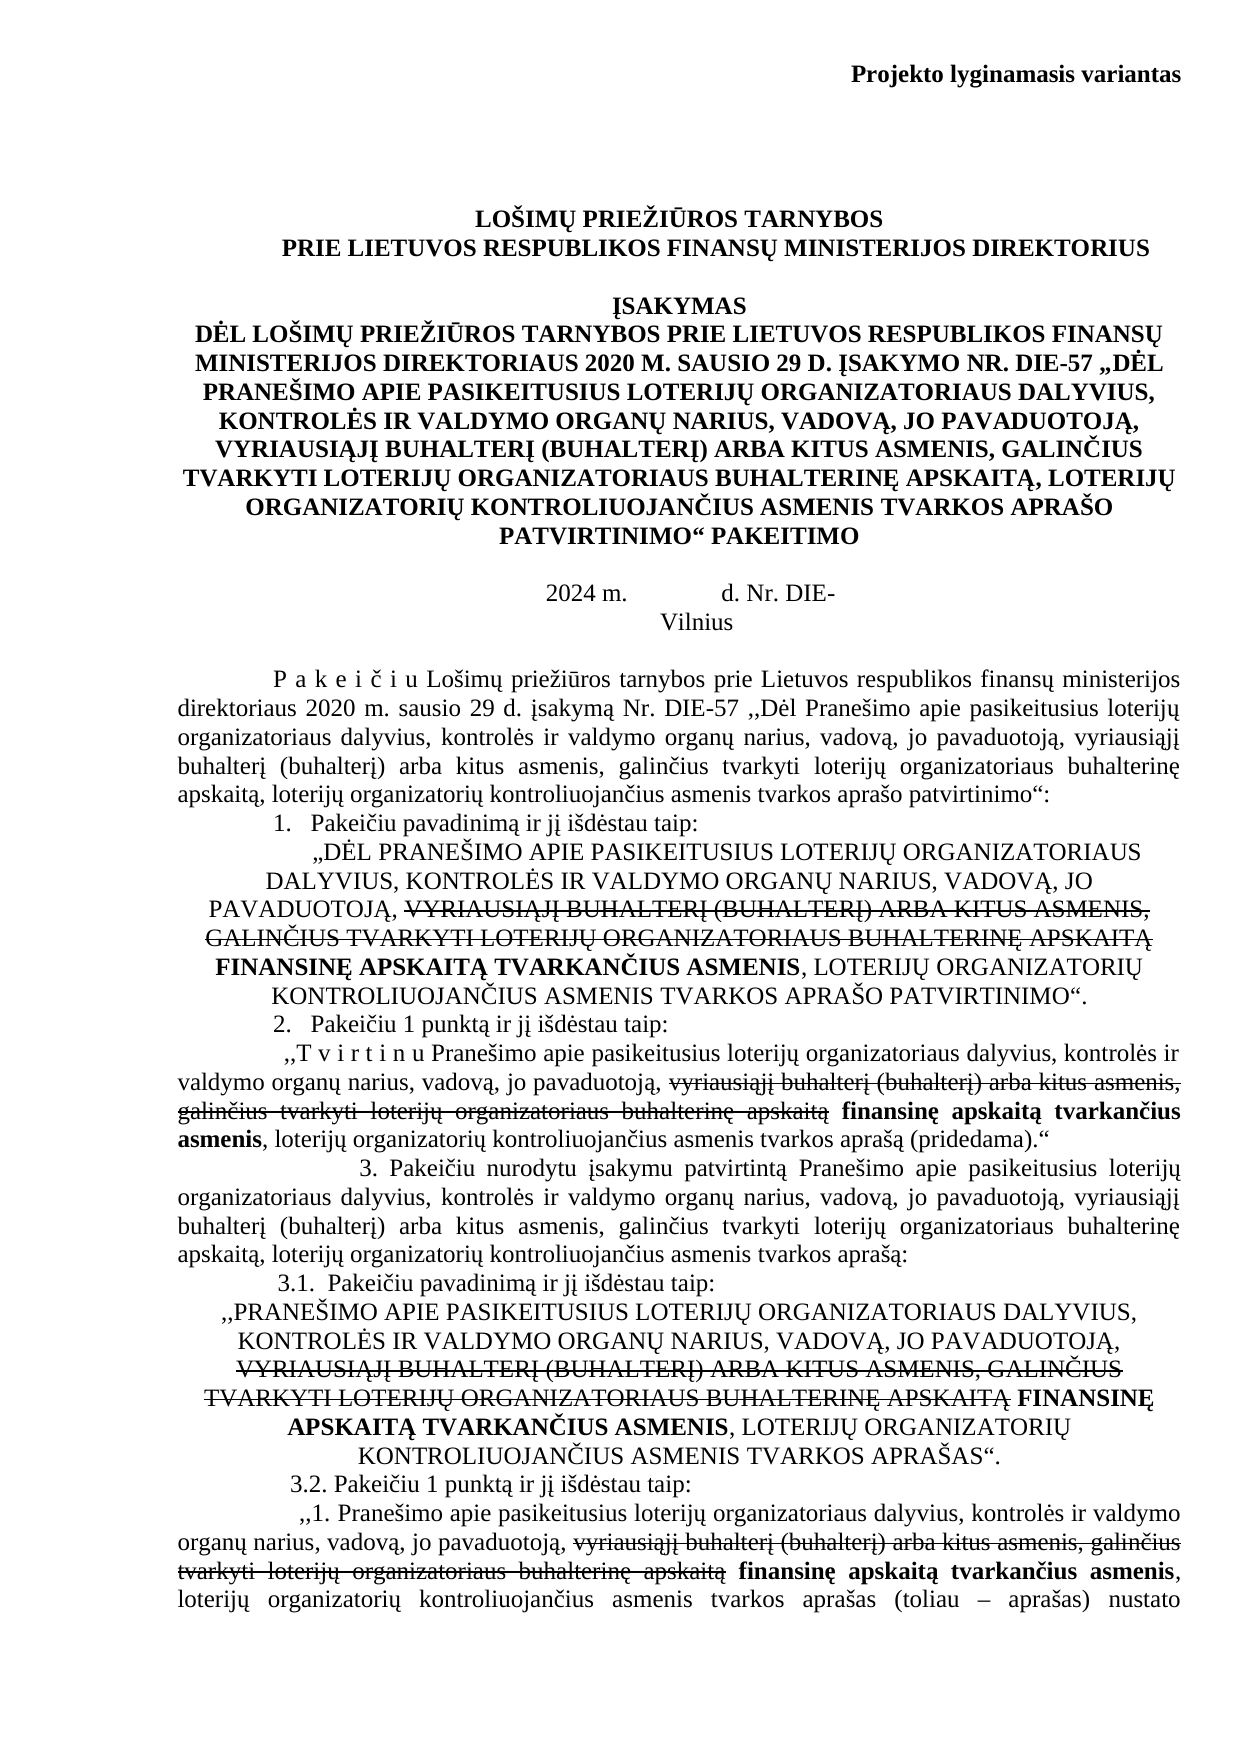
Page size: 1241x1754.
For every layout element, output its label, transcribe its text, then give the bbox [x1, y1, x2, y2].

text PRIE LIETUVOS RESPUBLIKOS FINANSŲ MINISTERIJOS DIREKTORIUS [177, 233, 1181, 262]
text 3.1. Pakeičiu pavadinimą ir jį išdėstau taip: [177, 1268, 1181, 1297]
text 3.2. Pakeičiu 1 punktą ir jį išdėstau taip: [177, 1469, 1181, 1498]
text 3. Pakeičiu nurodytu įsakymu patvirtintą Pranešimo apie pasikeitusius loterijų organizatoriaus dalyvius, kontrolės ir valdymo organų narius, vadovą, jo pavaduotoją, vyriausiąjį buhalterį (buhalterį) arba kitus asmenis, galinčius tvarkyti loterijų organizatoriaus buhalterinę apskaitą, loterijų organizatorių kontroliuojančius asmenis tvarkos aprašą: [177, 1153, 1181, 1268]
text DĖL LOŠIMŲ PRIEŽIŪROS TARNYBOS PRIE LIETUVOS RESPUBLIKOS FINANSŲ MINISTERIJOS DIREKTORIAUS 2020 m. SAUSIO 29 d. įsakymo Nr. DIE-57 „DĖL PRANEŠIMO APIE PASIKEITUSIUS LOTERIJŲ ORGANIZATORIAUS DALYVIUS, KONTROLĖS IR VALDYMO ORGANŲ NARIUS, VADOVĄ, JO PAVADUOTOJĄ, VYRIAUSIĄJĮ BUHALTERĮ (BUHALTERĮ) ARBA KITUS ASMENIS, GALINČIUS TVARKYTI LOTERIJŲ ORGANIZATORIAUS BUHALTERINĘ APSKAITĄ, LOTERIJŲ ORGANIZATORIŲ KONTROLIUOJANČIUS ASMENIS TVARKOS APRAŠO PATVIRTINIMO“ pakeitimo [177, 319, 1181, 549]
list Pakeičiu pavadinimą ir jį išdėstau taip: [273, 808, 1181, 837]
text ,,T v i r t i n u Pranešimo apie pasikeitusius loterijų organizatoriaus dalyvius, kontrolės ir valdymo organų narius, vadovą, jo pavaduotoją, vyriausiąjį buhalterį (buhalterį) arba kitus asmenis, galinčius tvarkyti loterijų organizatoriaus buhalterinę apskaitą finansinę apskaitą tvarkančius asmenis, loterijų organizatorių kontroliuojančius asmenis tvarkos aprašą (pridedama).“ [177, 1038, 1181, 1153]
text Vilnius [177, 607, 1122, 636]
text LOŠIMŲ PRIEŽIŪROS TARNYBOS [177, 176, 1181, 233]
text „DĖL PRANEŠIMO APIE PASIKEITUSIUS LOTERIJŲ ORGANIZATORIAUS DALYVIUS, KONTROLĖS IR VALDYMO ORGANŲ NARIUS, VADOVĄ, JO PAVADUOTOJĄ, vyriausiąjį buhalterį (buhalterį) arba kitus asmenis, galinčius tvarkyti loterijų organizatoriaus buhalterinę apskaitą FINANSINĘ APSKAITĄ TVARKANČIUS ASMENIS, LOTERIJŲ ORGANIZATORIŲ KONTROLIUOJANČIUS ASMENIS TVARKOS APRAŠO PATVIRTINIMO“. [177, 837, 1181, 1009]
text ,,1. Pranešimo apie pasikeitusius loterijų organizatoriaus dalyvius, kontrolės ir valdymo organų narius, vadovą, jo pavaduotoją, vyriausiąjį buhalterį (buhalterį) arba kitus asmenis, galinčius tvarkyti loterijų organizatoriaus buhalterinę apskaitą finansinę apskaitą tvarkančius asmenis, loterijų organizatorių kontroliuojančius asmenis tvarkos aprašas (toliau – aprašas) nustato [177, 1498, 1181, 1613]
text P a k e i č i u Lošimų priežiūros tarnybos prie Lietuvos respublikos finansų ministerijos direktoriaus 2020 m. sausio 29 d. įsakymą Nr. DIE-57 ,,Dėl Pranešimo apie pasikeitusius loterijų organizatoriaus dalyvius, kontrolės ir valdymo organų narius, vadovą, jo pavaduotoją, vyriausiąjį buhalterį (buhalterį) arba kitus asmenis, galinčius tvarkyti loterijų organizatoriaus buhalterinę apskaitą, loterijų organizatorių kontroliuojančius asmenis tvarkos aprašo patvirtinimo“: [177, 664, 1181, 808]
text ĮSAKYMAS [177, 291, 1181, 319]
list Pakeičiu 1 punktą ir jį išdėstau taip: [273, 1009, 1181, 1038]
text 2024 m. d. Nr. DIE- [177, 578, 1122, 607]
text ,,PRANEŠIMO APIE PASIKEITUSIUS LOTERIJŲ ORGANIZATORIAUS DALYVIUS, KONTROLĖS IR VALDYMO ORGANŲ NARIUS, VADOVĄ, JO PAVADUOTOJĄ, vyriausiąjį buhalterį (buhalterį) arba kitus asmenis, galinčius tvarkyti loterijų organizatoriaus buhalterinę apskaitą FINANSINĘ APSKAITĄ TVARKANČIUS ASMENIS, LOTERIJŲ ORGANIZATORIŲ KONTROLIUOJANČIUS ASMENIS TVARKOS APRAŠAS“. [177, 1297, 1181, 1469]
